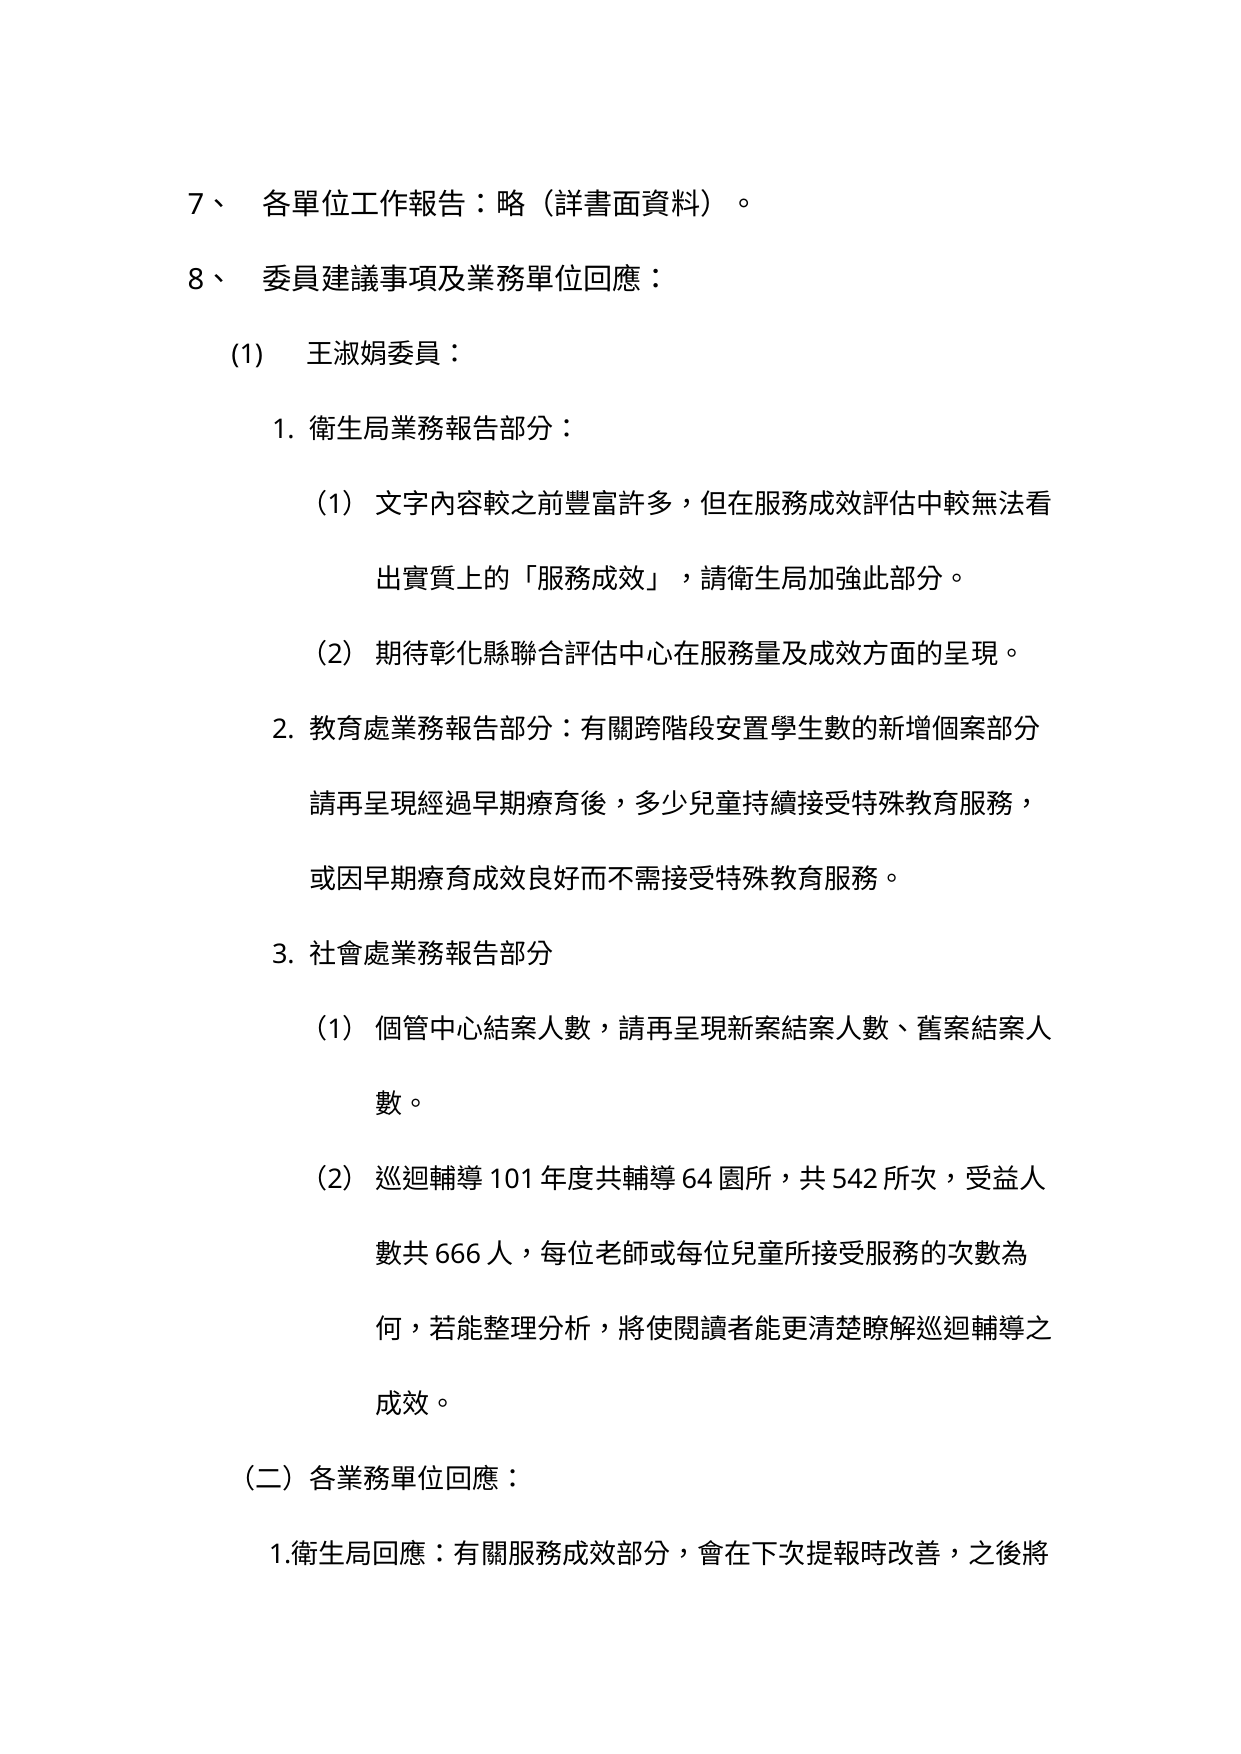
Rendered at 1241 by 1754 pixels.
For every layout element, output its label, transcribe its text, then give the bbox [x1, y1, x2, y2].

list 巡迴輔導101年度共輔導64園所，共542所次，受益人數共666人，每位老師或每位兒童所接受服務的次數為何，若能整理分析，將使閱讀者能更清楚瞭解巡迴輔導之成效。 [300, 1139, 1053, 1439]
list 委員建議事項及業務單位回應： [187, 239, 1053, 314]
list 社會處業務報告部分 [272, 914, 1053, 989]
text 1.衛生局回應：有關服務成效部分，會在下次提報時改善，之後將 [268, 1514, 1053, 1589]
text （二）各業務單位回應： [187, 1439, 1053, 1514]
list 個管中心結案人數，請再呈現新案結案人數、舊案結案人數。 [300, 989, 1053, 1139]
list 各單位工作報告：略（詳書面資料）。 [187, 164, 1053, 239]
list 教育處業務報告部分：有關跨階段安置學生數的新增個案部分請再呈現經過早期療育後，多少兒童持續接受特殊教育服務，或因早期療育成效良好而不需接受特殊教育服務。 [272, 689, 1053, 914]
list 衛生局業務報告部分： [272, 389, 1053, 464]
list 王淑娟委員： [231, 314, 1053, 389]
list 文字內容較之前豐富許多，但在服務成效評估中較無法看出實質上的「服務成效」，請衛生局加強此部分。 [300, 464, 1053, 614]
list 期待彰化縣聯合評估中心在服務量及成效方面的呈現。 [300, 614, 1053, 689]
